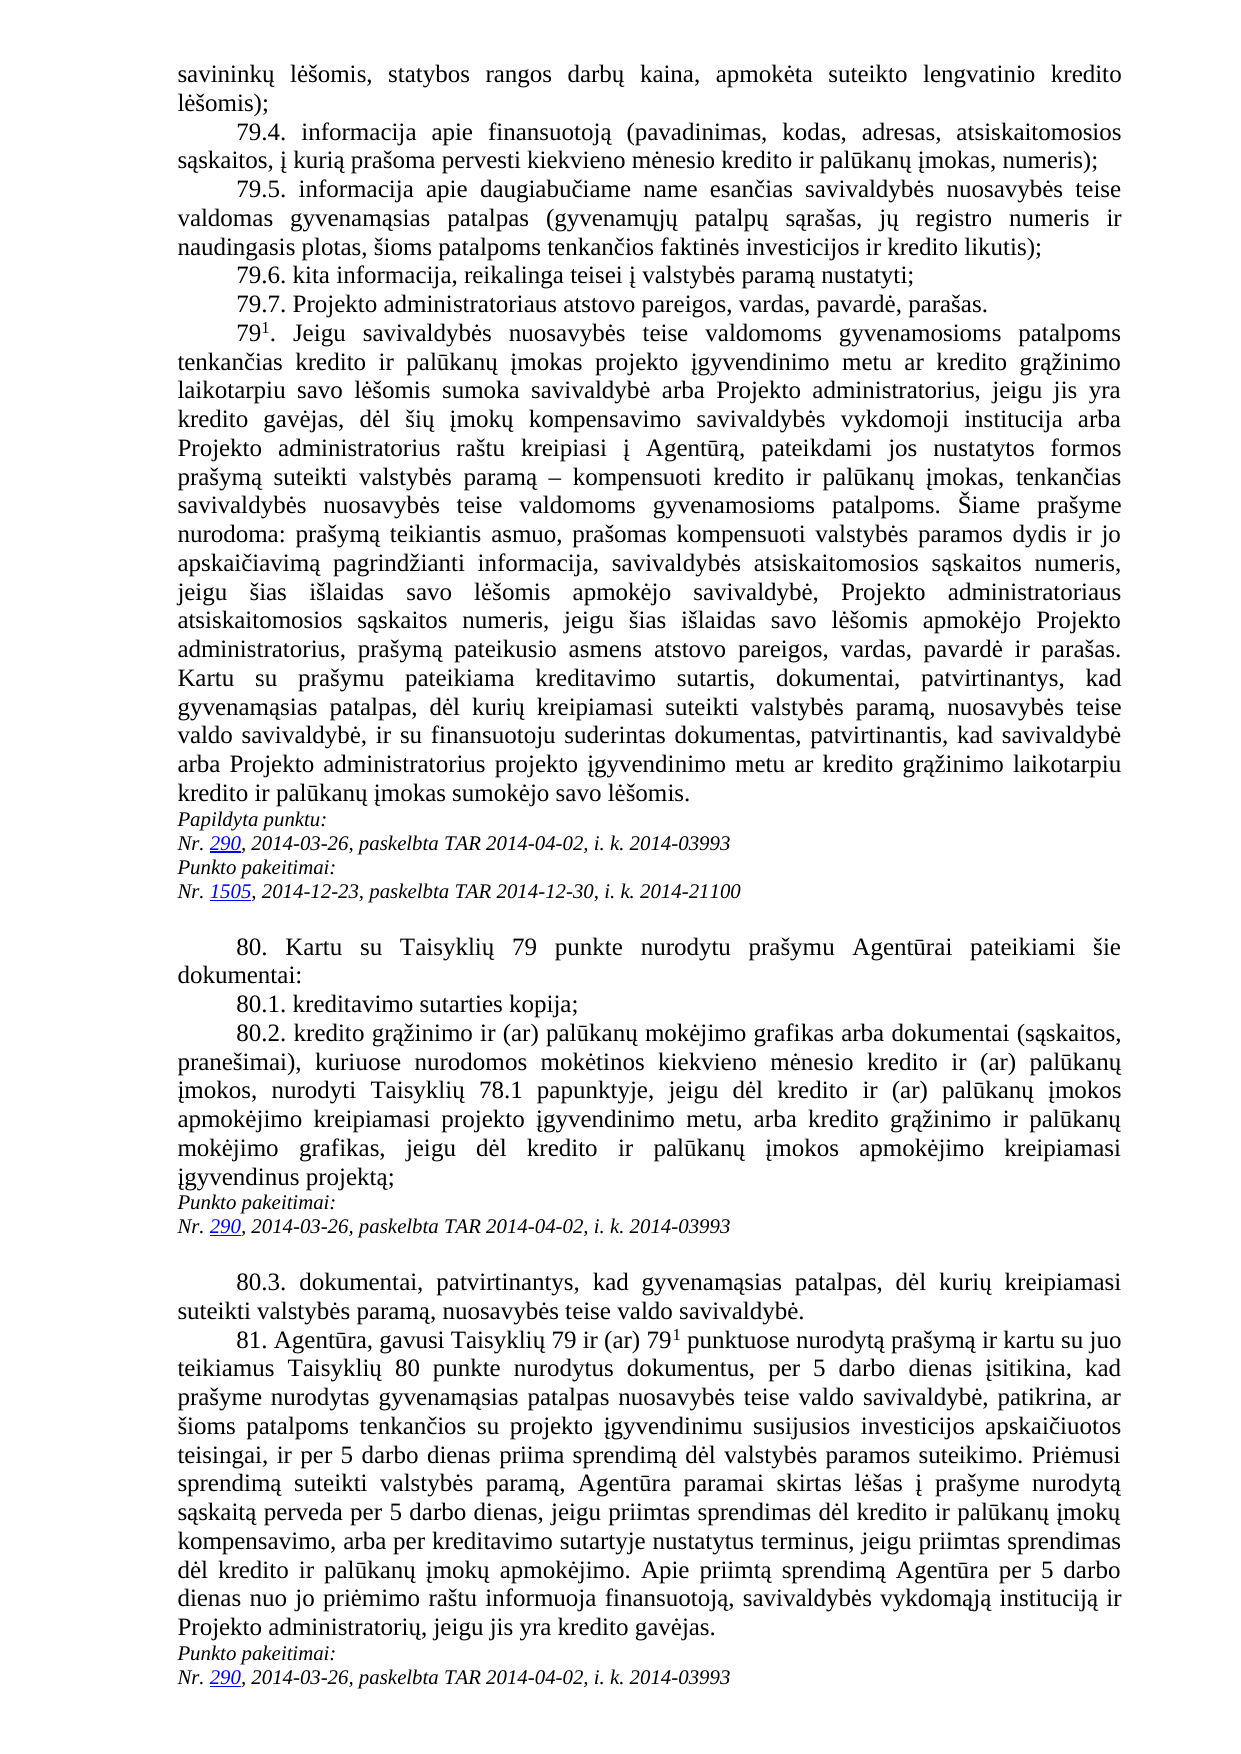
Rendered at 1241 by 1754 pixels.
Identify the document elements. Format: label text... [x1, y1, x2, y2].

text 80. Kartu su Taisyklių 79 punkte nurodytu prašymu Agentūrai pateikiami šie dokumentai: [177, 932, 1122, 989]
text Nr. 290, 2014-03-26, paskelbta TAR 2014-04-02, i. k. 2014-03993 [177, 831, 1122, 855]
text 79.4. informacija apie finansuotoją (pavadinimas, kodas, adresas, atsiskaitomosios sąskaitos, į kurią prašoma pervesti kiekvieno mėnesio kredito ir palūkanų įmokas, numeris); [177, 117, 1122, 174]
text Punkto pakeitimai: [177, 1641, 1122, 1665]
text 79.5. informacija apie daugiabučiame name esančias savivaldybės nuosavybės teise valdomas gyvenamąsias patalpas (gyvenamųjų patalpų sąrašas, jų registro numeris ir naudingasis plotas, šioms patalpoms tenkančios faktinės investicijos ir kredito likutis); [177, 174, 1122, 260]
text Papildyta punktu: [177, 807, 1122, 831]
text 80.1. kreditavimo sutarties kopija; [177, 989, 1122, 1018]
text Punkto pakeitimai: [177, 1190, 1122, 1214]
text 79.7. Projekto administratoriaus atstovo pareigos, vardas, pavardė, parašas. [177, 289, 1122, 318]
text Nr. 1505, 2014-12-23, paskelbta TAR 2014-12-30, i. k. 2014-21100 [177, 879, 1122, 903]
text Nr. 290, 2014-03-26, paskelbta TAR 2014-04-02, i. k. 2014-03993 [177, 1665, 1122, 1689]
text savininkų lėšomis, statybos rangos darbų kaina, apmokėta suteikto lengvatinio kredito lėšomis); [177, 59, 1122, 117]
text 81. Agentūra, gavusi Taisyklių 79 ir (ar) 791 punktuose nurodytą prašymą ir kartu su juo teikiamus Taisyklių 80 punkte nurodytus dokumentus, per 5 darbo dienas įsitikina, kad prašyme nurodytas gyvenamąsias patalpas nuosavybės teise valdo savivaldybė, patikrina, ar šioms patalpoms tenkančios su projekto įgyvendinimu susijusios investicijos apskaičiuotos teisingai, ir per 5 darbo dienas priima sprendimą dėl valstybės paramos suteikimo. Priėmusi sprendimą suteikti valstybės paramą, Agentūra paramai skirtas lėšas į prašyme nurodytą sąskaitą perveda per 5 darbo dienas, jeigu priimtas sprendimas dėl kredito ir palūkanų įmokų kompensavimo, arba per kreditavimo sutartyje nustatytus terminus, jeigu priimtas sprendimas dėl kredito ir palūkanų įmokų apmokėjimo. Apie priimtą sprendimą Agentūra per 5 darbo dienas nuo jo priėmimo raštu informuoja finansuotoją, savivaldybės vykdomąją instituciją ir Projekto administratorių, jeigu jis yra kredito gavėjas. [177, 1325, 1122, 1641]
text 79.6. kita informacija, reikalinga teisei į valstybės paramą nustatyti; [177, 260, 1122, 289]
text 791. Jeigu savivaldybės nuosavybės teise valdomoms gyvenamosioms patalpoms tenkančias kredito ir palūkanų įmokas projekto įgyvendinimo metu ar kredito grąžinimo laikotarpiu savo lėšomis sumoka savivaldybė arba Projekto administratorius, jeigu jis yra kredito gavėjas, dėl šių įmokų kompensavimo savivaldybės vykdomoji institucija arba Projekto administratorius raštu kreipiasi į Agentūrą, pateikdami jos nustatytos formos prašymą suteikti valstybės paramą – kompensuoti kredito ir palūkanų įmokas, tenkančias savivaldybės nuosavybės teise valdomoms gyvenamosioms patalpoms. Šiame prašyme nurodoma: prašymą teikiantis asmuo, prašomas kompensuoti valstybės paramos dydis ir jo apskaičiavimą pagrindžianti informacija, savivaldybės atsiskaitomosios sąskaitos numeris, jeigu šias išlaidas savo lėšomis apmokėjo savivaldybė, Projekto administratoriaus atsiskaitomosios sąskaitos numeris, jeigu šias išlaidas savo lėšomis apmokėjo Projekto administratorius, prašymą pateikusio asmens atstovo pareigos, vardas, pavardė ir parašas. Kartu su prašymu pateikiama kreditavimo sutartis, dokumentai, patvirtinantys, kad gyvenamąsias patalpas, dėl kurių kreipiamasi suteikti valstybės paramą, nuosavybės teise valdo savivaldybė, ir su finansuotoju suderintas dokumentas, patvirtinantis, kad savivaldybė arba Projekto administratorius projekto įgyvendinimo metu ar kredito grąžinimo laikotarpiu kredito ir palūkanų įmokas sumokėjo savo lėšomis. [177, 318, 1122, 807]
text 80.3. dokumentai, patvirtinantys, kad gyvenamąsias patalpas, dėl kurių kreipiamasi suteikti valstybės paramą, nuosavybės teise valdo savivaldybė. [177, 1267, 1122, 1325]
text 80.2. kredito grąžinimo ir (ar) palūkanų mokėjimo grafikas arba dokumentai (sąskaitos, pranešimai), kuriuose nurodomos mokėtinos kiekvieno mėnesio kredito ir (ar) palūkanų įmokos, nurodyti Taisyklių 78.1 papunktyje, jeigu dėl kredito ir (ar) palūkanų įmokos apmokėjimo kreipiamasi projekto įgyvendinimo metu, arba kredito grąžinimo ir palūkanų mokėjimo grafikas, jeigu dėl kredito ir palūkanų įmokos apmokėjimo kreipiamasi įgyvendinus projektą; [177, 1018, 1122, 1190]
text Nr. 290, 2014-03-26, paskelbta TAR 2014-04-02, i. k. 2014-03993 [177, 1214, 1122, 1238]
text Punkto pakeitimai: [177, 855, 1122, 879]
